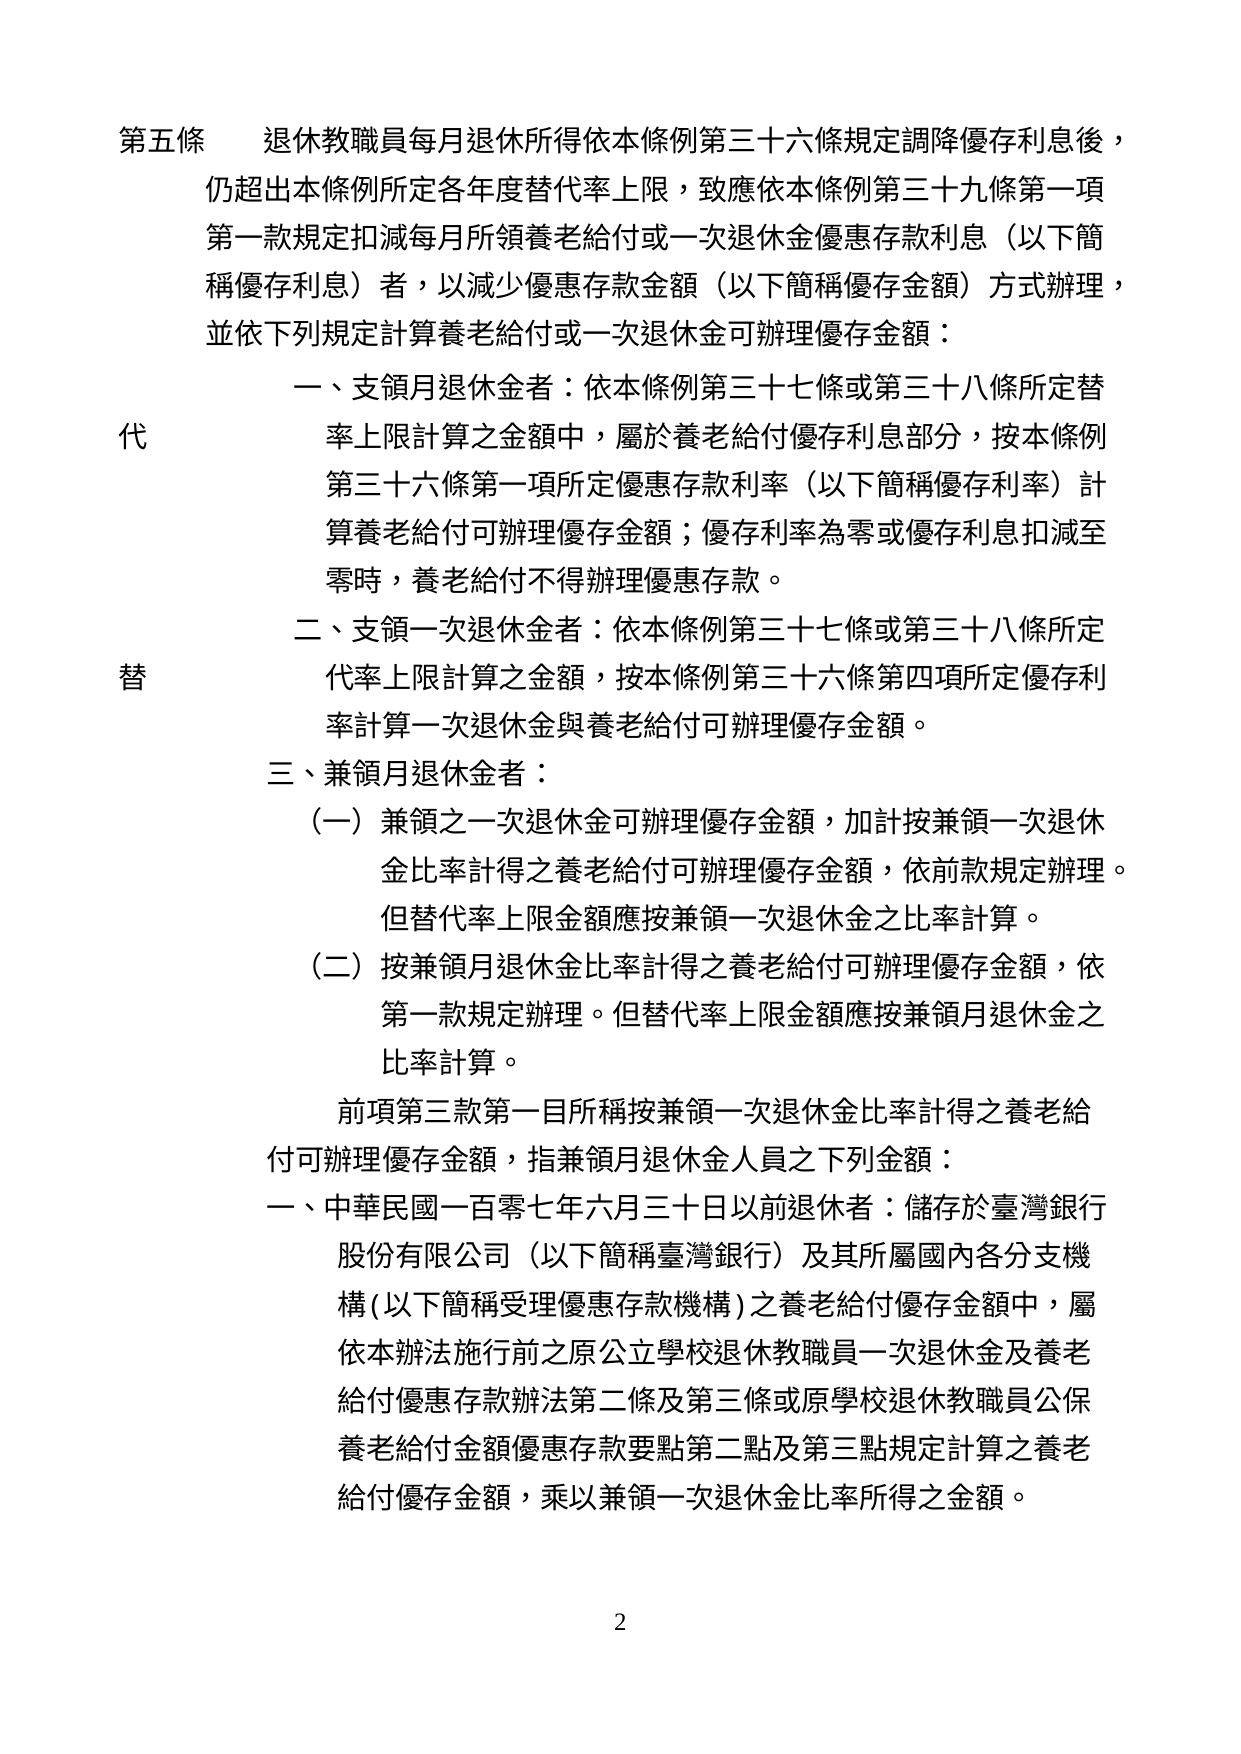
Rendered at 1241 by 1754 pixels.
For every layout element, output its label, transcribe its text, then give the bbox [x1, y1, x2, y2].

text （二）按兼領月退休金比率計得之養老給付可辦理優存金額，依 第一款規定辦理。但替代率上限金額應按兼領月退休金之 比率計算。 [118, 944, 1122, 1082]
text 前項第三款第一目所稱按兼領一次退休金比率計得之養老給 付可辦理優存金額，指兼領月退休金人員之下列金額： [118, 1089, 1122, 1179]
text 二、支領一次退休金者：依本條例第三十七條或第三十八條所定替 代率上限計算之金額，按本條例第三十六條第四項所定優存利 率計算一次退休金與養老給付可辦理優存金額。 [118, 606, 1122, 745]
text 三、兼領月退休金者： [118, 751, 1122, 793]
text 第五條 退休教職員每月退休所得依本條例第三十六條規定調降優存利息後， 仍超出本條例所定各年度替代率上限，致應依本條例第三十九條第一項 第一款規定扣減每月所領養老給付或一次退休金優惠存款利息（以下簡 稱優存利息）者，以減少優惠存款金額（以下簡稱優存金額）方式辦理， 並依下列規定計算養老給付或一次退休金可辦理優存金額： [118, 118, 1122, 353]
text 一、中華民國一百零七年六月三十日以前退休者：儲存於臺灣銀行 股份有限公司（以下簡稱臺灣銀行）及其所屬國內各分支機 構(以下簡稱受理優惠存款機構)之養老給付優存金額中，屬 依本辦法施行前之原公立學校退休教職員一次退休金及養老 給付優惠存款辦法第二條及第三條或原學校退休教職員公保 養老給付金額優惠存款要點第二點及第三點規定計算之養老 給付優存金額，乘以兼領一次退休金比率所得之金額。 [118, 1185, 1122, 1516]
text 一、支領月退休金者：依本條例第三十七條或第三十八條所定替代 率上限計算之金額中，屬於養老給付優存利息部分，按本條例 第三十六條第一項所定優惠存款利率（以下簡稱優存利率）計 算養老給付可辦理優存金額；優存利率為零或優存利息扣減至 零時，養老給付不得辦理優惠存款。 [118, 365, 1122, 600]
text （一）兼領之一次退休金可辦理優存金額，加計按兼領一次退休 金比率計得之養老給付可辦理優存金額，依前款規定辦理。 但替代率上限金額應按兼領一次退休金之比率計算。 [118, 799, 1122, 938]
